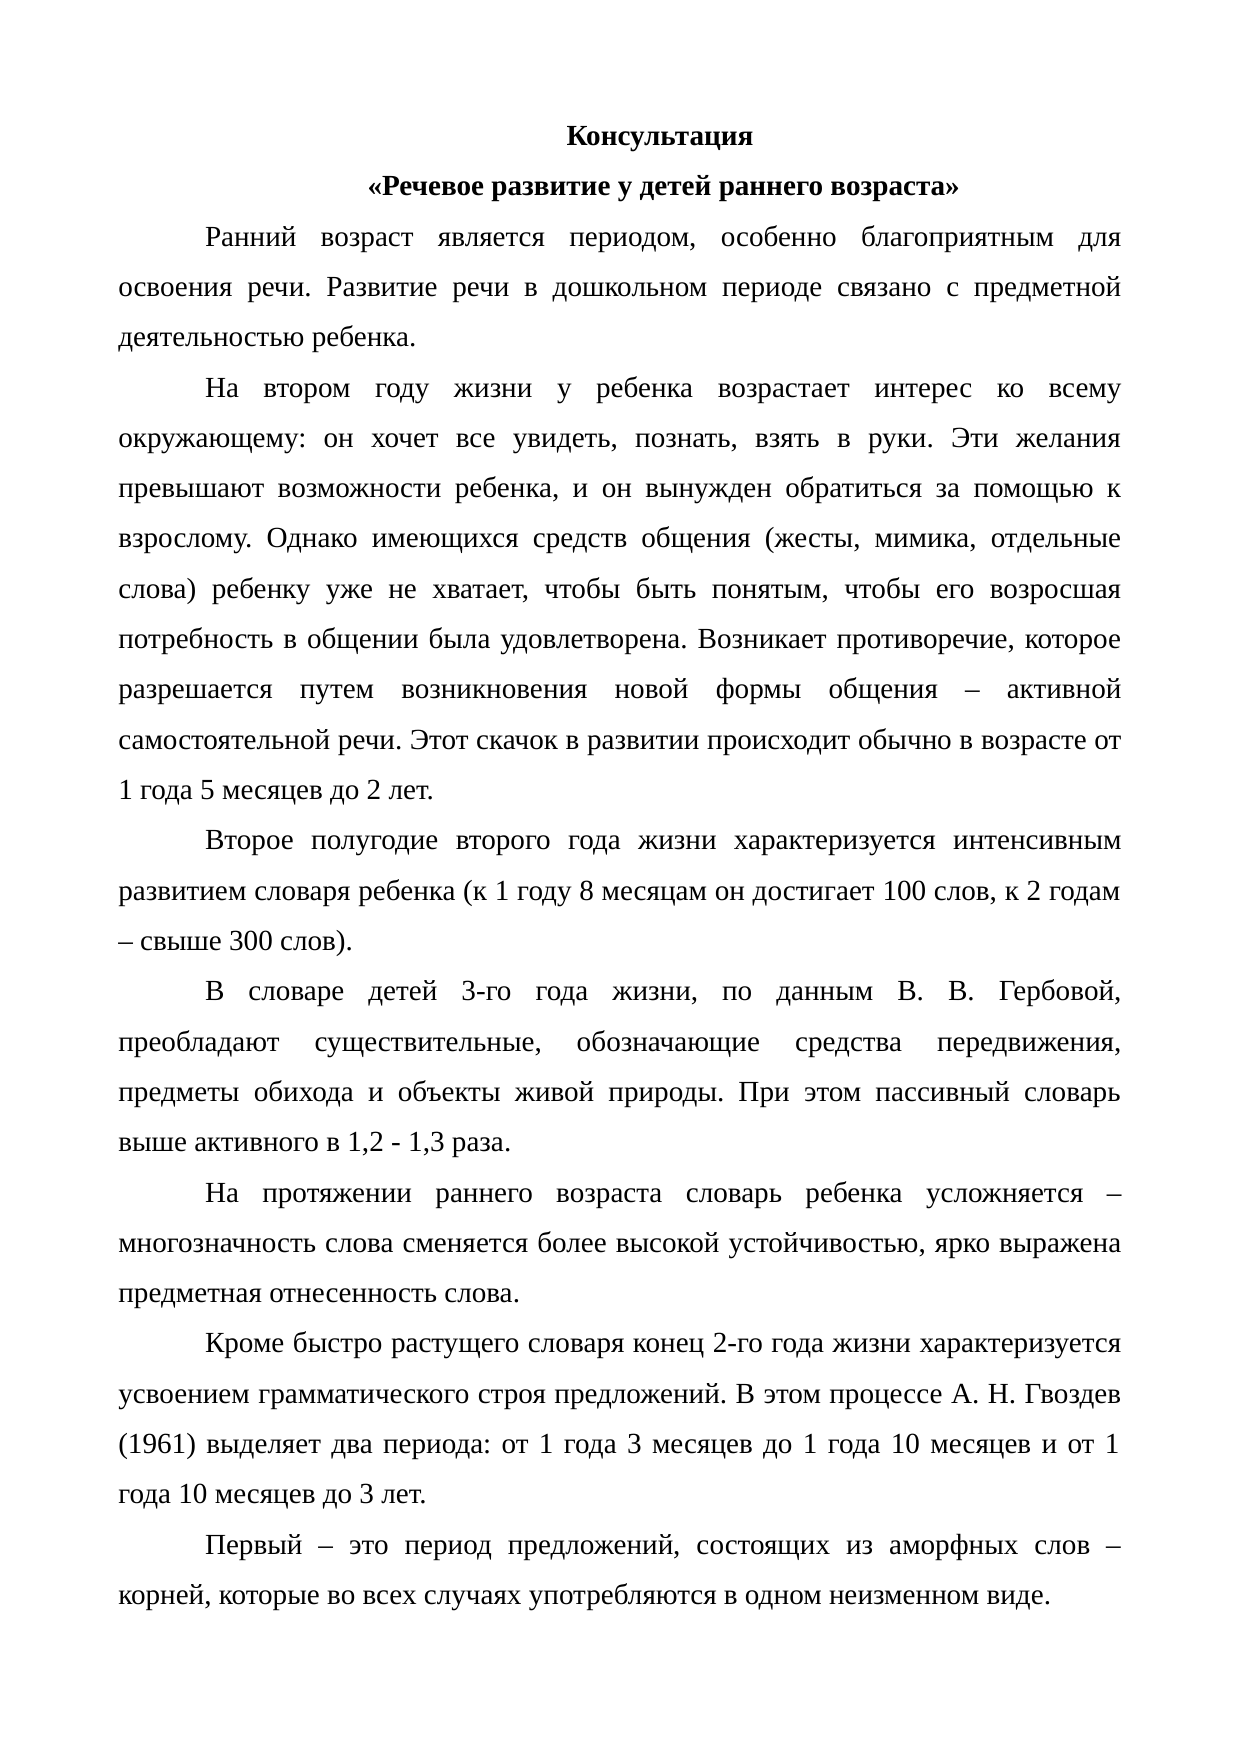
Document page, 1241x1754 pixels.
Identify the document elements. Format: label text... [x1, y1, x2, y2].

text Второе полугодие второго года жизни характеризуется интенсивным развитием словаря ребенка (к 1 году 8 месяцам он достигает 100 слов, к 2 годам – свыше 300 слов). [118, 822, 1122, 957]
text Консультация [118, 118, 1122, 152]
text «Речевое развитие у детей раннего возраста» [118, 168, 1122, 202]
text На втором году жизни у ребенка возрастает интерес ко всему окружающему: он хочет все увидеть, познать, взять в руки. Эти желания превышают возможности ребенка, и он вынужден обратиться за помощью к взрослому. Однако имеющихся средств общения (жесты, мимика, отдельные слова) ребенку уже не хватает, чтобы быть понятым, чтобы его возросшая потребность в общении была удовлетворена. Возникает противоречие, которое разрешается путем возникновения новой формы общения – активной самостоятельной речи. Этот скачок в развитии происходит обычно в возрасте от 1 года 5 месяцев до 2 лет. [118, 370, 1122, 806]
text Первый – это период предложений, состоящих из аморфных слов – корней, которые во всех случаях употребляются в одном неизменном виде. [118, 1527, 1122, 1611]
text Ранний возраст является периодом, особенно благоприятным для освоения речи. Развитие речи в дошкольном периоде связано с предметной деятельностью ребенка. [118, 219, 1122, 353]
text На протяжении раннего возраста словарь ребенка усложняется – многозначность слова сменяется более высокой устойчивостью, ярко выражена предметная отнесенность слова. [118, 1175, 1122, 1309]
text В словаре детей 3-го года жизни, по данным В. В. Гербовой, преобладают существительные, обозначающие средства передвижения, предметы обихода и объекты живой природы. При этом пассивный словарь выше активного в 1,2 - 1,3 раза. [118, 973, 1122, 1158]
text Кроме быстро растущего словаря конец 2-го года жизни характеризуется усвоением грамматического строя предложений. В этом процессе А. Н. Гвоздев (1961) выделяет два периода: от 1 года 3 месяцев до 1 года 10 месяцев и от 1 года 10 месяцев до 3 лет. [118, 1326, 1122, 1510]
